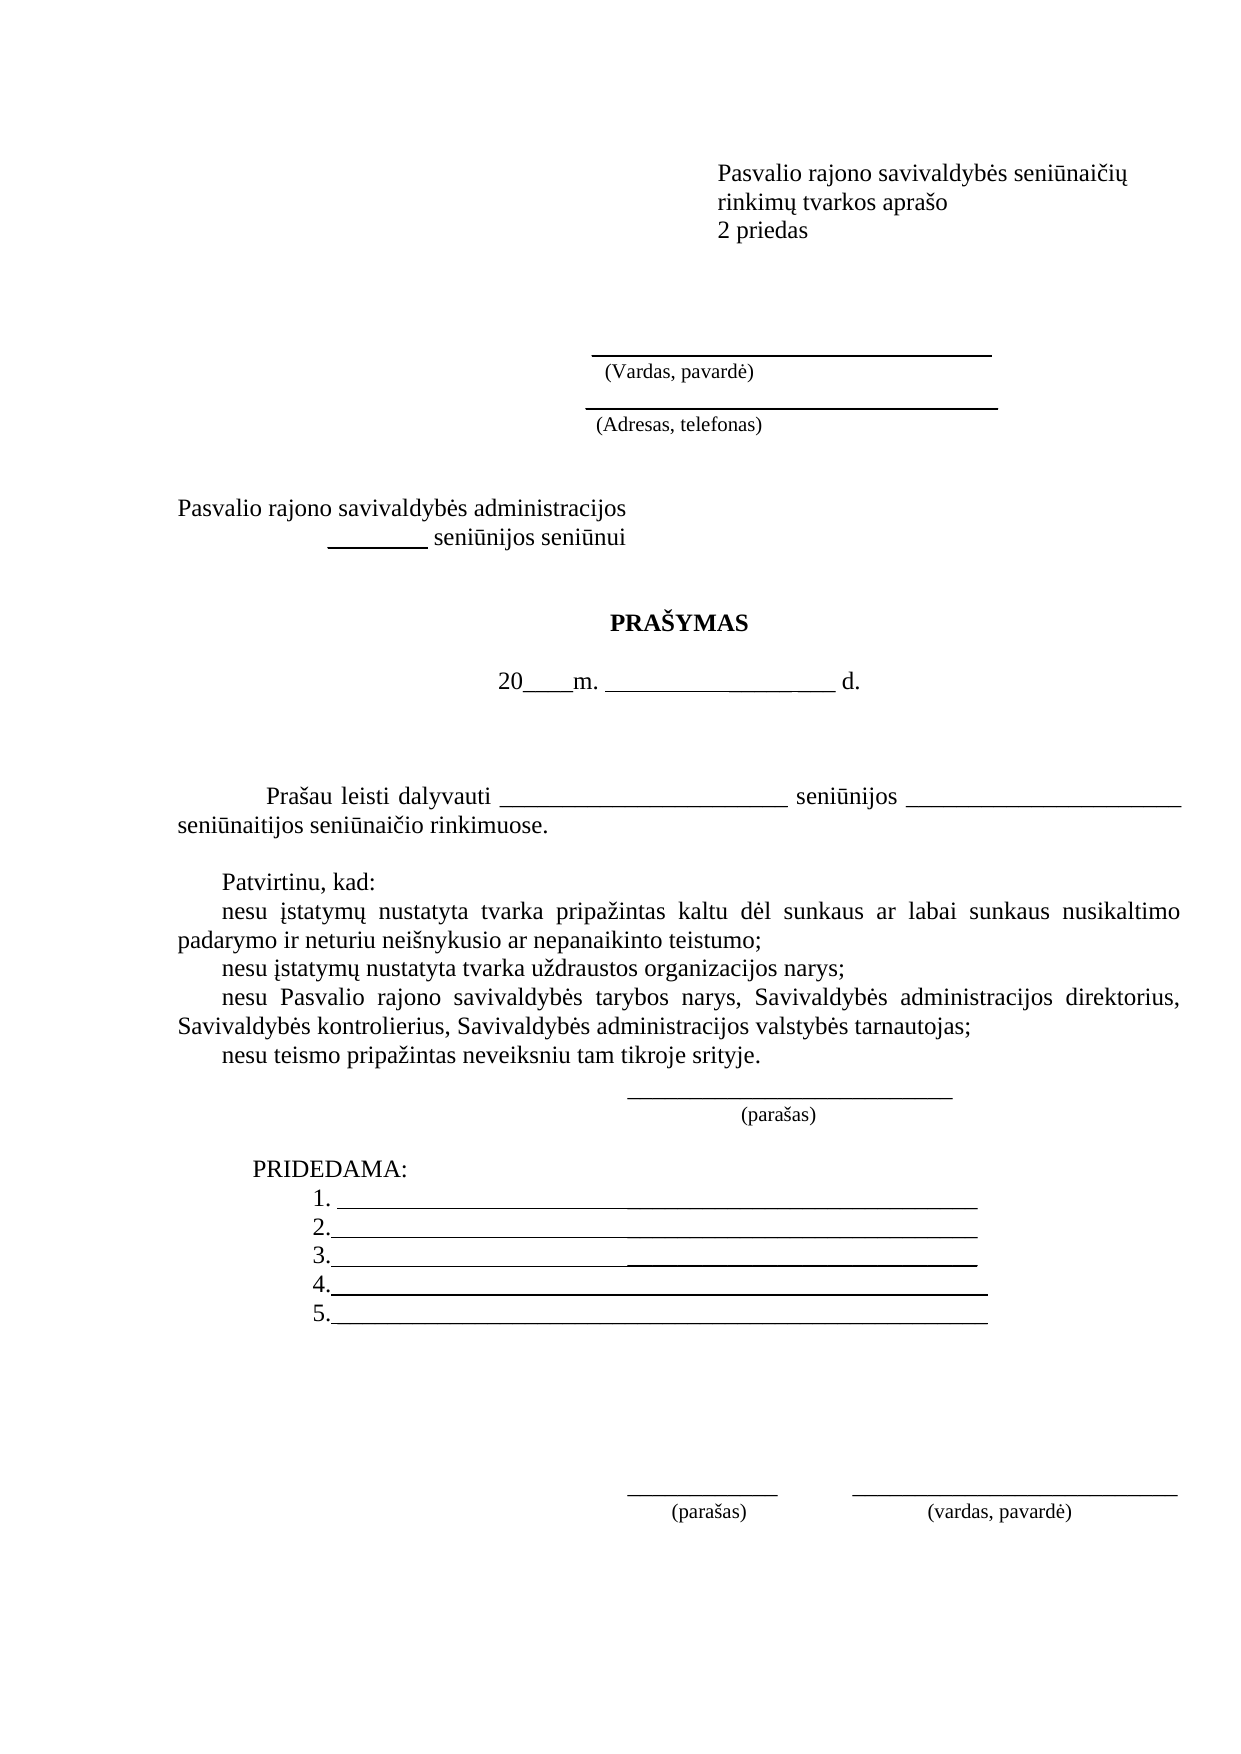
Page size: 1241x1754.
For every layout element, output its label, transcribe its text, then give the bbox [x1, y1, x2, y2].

text 4. ____________________________________________________ [177, 1269, 1181, 1298]
text (parašas) [627, 1102, 1181, 1126]
text 20____m. _____ ___ d. [177, 666, 1181, 695]
text 2. ____________________________ [177, 1212, 1181, 1241]
text 2 priedas [582, 215, 1181, 244]
text (Vardas, pavardė) [177, 359, 1181, 383]
text 1. ____________________________ [177, 1183, 1181, 1212]
text nesu Pasvalio rajono savivaldybės tarybos narys, Savivaldybės administracijos direktorius, Savivaldybės kontrolierius, Savivaldybės administracijos valstybės tarnautojas; [177, 982, 1181, 1040]
text PRAŠYMAS [177, 608, 1181, 637]
text ________________________________ [177, 330, 1181, 359]
text nesu teismo pripažintas neveiksniu tam tikroje srityje. [177, 1040, 1181, 1068]
text __________________________ [252, 1073, 1181, 1102]
text (parašas) (vardas, pavardė) [177, 1499, 1181, 1523]
text 3. ____________________________ [177, 1241, 1181, 1269]
text nesu įstatymų nustatyta tvarka uždraustos organizacijos narys; [177, 953, 1181, 982]
text rinkimų tvarkos aprašo [582, 187, 1181, 215]
text 5. ____________________________________________________ [177, 1298, 1181, 1327]
text ________ seniūnijos seniūnui [177, 522, 1181, 551]
text Patvirtinu, kad: [177, 867, 1181, 896]
text Pasvalio rajono savivaldybės seniūnaičių [582, 158, 1181, 187]
text nesu įstatymų nustatyta tvarka pripažintas kaltu dėl sunkaus ar labai sunkaus nusikaltimo padarymo ir neturiu neišnykusio ar nepanaikinto teistumo; [177, 896, 1181, 953]
text Pasvalio rajono savivaldybės administracijos [177, 493, 1181, 522]
text PRIDEDAMA: [177, 1154, 1181, 1183]
text ____________ __________________________ [177, 1471, 1181, 1499]
text (Adresas, telefonas) [177, 412, 1181, 436]
text _________________________________ [177, 383, 1181, 412]
text Prašau leisti dalyvauti _______________________ seniūnijos ______________________ seniūnaitijos seniūnaičio rinkimuose. [177, 781, 1181, 838]
